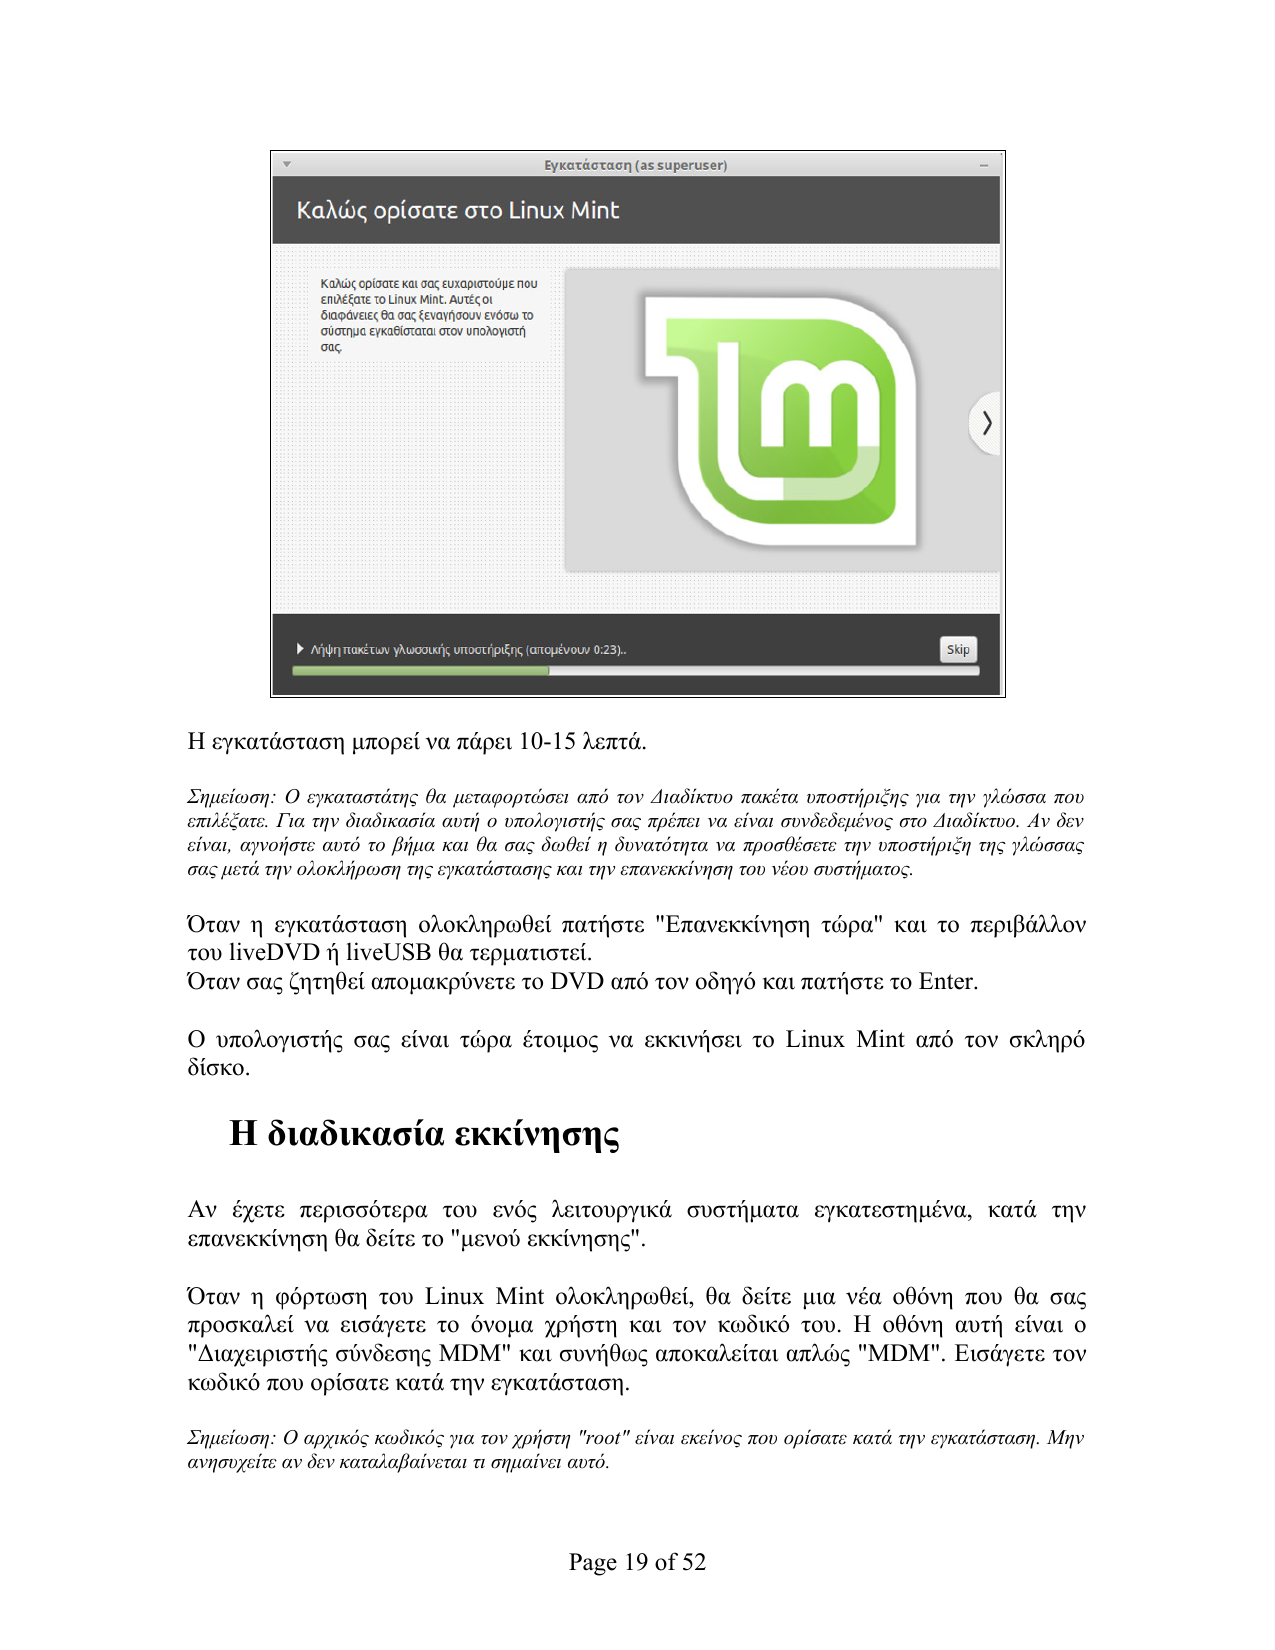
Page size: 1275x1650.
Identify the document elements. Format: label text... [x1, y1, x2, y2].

text Αν έχετε περισσότερα του ενός λειτουργικά συστήματα εγκατεστημένα, κατά την επανεκκίνηση θα δείτε το "μενού εκκίνησης". [187, 1194, 1087, 1252]
text Σημείωση: Ο αρχικός κωδικός για τον χρήστη "root" είναι εκείνος που ορίσατε κατά την εγκατάσταση. Μην ανησυχείτε αν δεν καταλαβαίνεται τι σημαίνει αυτό. [187, 1424, 1087, 1473]
subtitle Η διαδικασία εκκίνησης [187, 1110, 1087, 1153]
text Όταν η φόρτωση του Linux Mint ολοκληρωθεί, θα δείτε μια νέα οθόνη που θα σας προσκαλεί να εισάγετε το όνομα χρήστη και τον κωδικό του. Η οθόνη αυτή είναι ο "Διαχειριστής σύνδεσης MDM" και συνήθως αποκαλείται απλώς "MDM". Εισάγετε τον κωδικό που ορίσατε κατά την εγκατάσταση. [187, 1281, 1087, 1396]
text Όταν σας ζητηθεί απομακρύνετε το DVD από τον οδηγό και πατήστε το Enter. [187, 966, 1087, 995]
text Σημείωση: Ο εγκαταστάτης θα μεταφορτώσει από τον Διαδίκτυο πακέτα υποστήριξης για την γλώσσα που επιλέξατε. Για την διαδικασία αυτή ο υπολογιστής σας πρέπει να είναι συνδεδεμένος στο Διαδίκτυο. Αν δεν είναι, αγνοήστε αυτό το βήμα και θα σας δωθεί η δυνατότητα να προσθέσετε την υποστήριξη της γλώσσας σας μετά την ολοκλήρωση της εγκατάστασης και την επανεκκίνηση του νέου συστήματος. [187, 784, 1087, 880]
text Όταν η εγκατάσταση ολοκληρωθεί πατήστε "Επανεκκίνηση τώρα" και το περιβάλλον του liveDVD ή liveUSB θα τερματιστεί. [187, 909, 1087, 966]
text Ο υπολογιστής σας είναι τώρα έτοιμος να εκκινήσει το Linux Mint από τον σκληρό δίσκο. [187, 1024, 1087, 1081]
picture [272, 153, 1003, 695]
